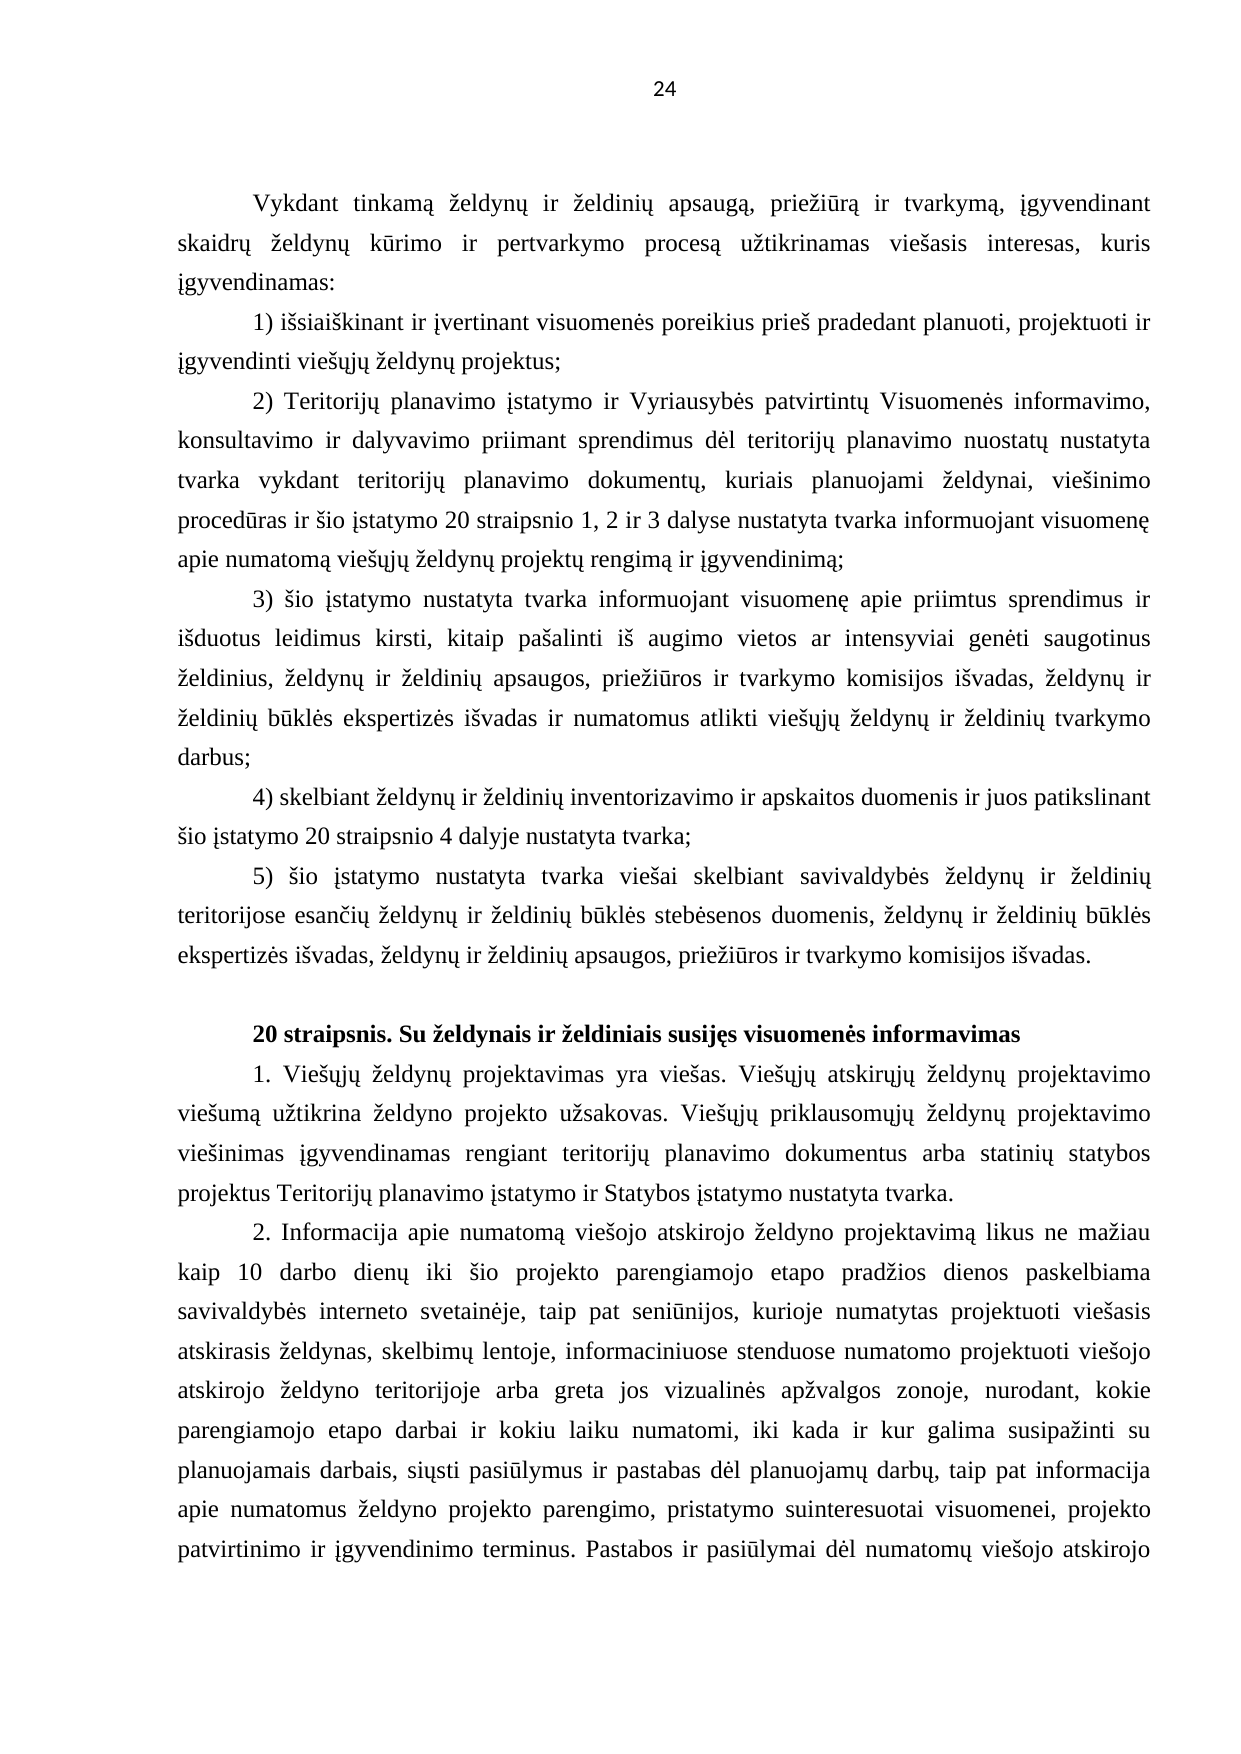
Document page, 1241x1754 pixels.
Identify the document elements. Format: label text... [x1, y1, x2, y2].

text 2. Informacija apie numatomą viešojo atskirojo želdyno projektavimą likus ne mažiau kaip 10 darbo dienų iki šio projekto parengiamojo etapo pradžios dienos paskelbiama savivaldybės interneto svetainėje, taip pat seniūnijos, kurioje numatytas projektuoti viešasis atskirasis želdynas, skelbimų lentoje, informaciniuose stenduose numatomo projektuoti viešojo atskirojo želdyno teritorijoje arba greta jos vizualinės apžvalgos zonoje, nurodant, kokie parengiamojo etapo darbai ir kokiu laiku numatomi, iki kada ir kur galima susipažinti su planuojamais darbais, siųsti pasiūlymus ir pastabas dėl planuojamų darbų, taip pat informacija apie numatomus želdyno projekto parengimo, pristatymo suinteresuotai visuomenei, projekto patvirtinimo ir įgyvendinimo terminus. Pastabos ir pasiūlymai dėl numatomų viešojo atskirojo [177, 1206, 1152, 1563]
text 4) skelbiant želdynų ir želdinių inventorizavimo ir apskaitos duomenis ir juos patikslinant šio įstatymo 20 straipsnio 4 dalyje nustatyta tvarka; [177, 771, 1152, 850]
text 1. Viešųjų želdynų projektavimas yra viešas. Viešųjų atskirųjų želdynų projektavimo viešumą užtikrina želdyno projekto užsakovas. Viešųjų priklausomųjų želdynų projektavimo viešinimas įgyvendinamas rengiant teritorijų planavimo dokumentus arba statinių statybos projektus Teritorijų planavimo įstatymo ir Statybos įstatymo nustatyta tvarka. [177, 1048, 1152, 1206]
text 20 straipsnis. Su želdynais ir želdiniais susijęs visuomenės informavimas [177, 1008, 1152, 1048]
text 1) išsiaiškinant ir įvertinant visuomenės poreikius prieš pradedant planuoti, projektuoti ir įgyvendinti viešųjų želdynų projektus; [177, 296, 1152, 375]
text 3) šio įstatymo nustatyta tvarka informuojant visuomenę apie priimtus sprendimus ir išduotus leidimus kirsti, kitaip pašalinti iš augimo vietos ar intensyviai genėti saugotinus želdinius, želdynų ir želdinių apsaugos, priežiūros ir tvarkymo komisijos išvadas, želdynų ir želdinių būklės ekspertizės išvadas ir numatomus atlikti viešųjų želdynų ir želdinių tvarkymo darbus; [177, 573, 1152, 771]
text Vykdant tinkamą želdynų ir želdinių apsaugą, priežiūrą ir tvarkymą, įgyvendinant skaidrų želdynų kūrimo ir pertvarkymo procesą užtikrinamas viešasis interesas, kuris įgyvendinamas: [177, 177, 1152, 296]
text 2) Teritorijų planavimo įstatymo ir Vyriausybės patvirtintų Visuomenės informavimo, konsultavimo ir dalyvavimo priimant sprendimus dėl teritorijų planavimo nuostatų nustatyta tvarka vykdant teritorijų planavimo dokumentų, kuriais planuojami želdynai, viešinimo procedūras ir šio įstatymo 20 straipsnio 1, 2 ir 3 dalyse nustatyta tvarka informuojant visuomenę apie numatomą viešųjų želdynų projektų rengimą ir įgyvendinimą; [177, 375, 1152, 573]
text 5) šio įstatymo nustatyta tvarka viešai skelbiant savivaldybės želdynų ir želdinių teritorijose esančių želdynų ir želdinių būklės stebėsenos duomenis, želdynų ir želdinių būklės ekspertizės išvadas, želdynų ir želdinių apsaugos, priežiūros ir tvarkymo komisijos išvadas. [177, 850, 1152, 969]
